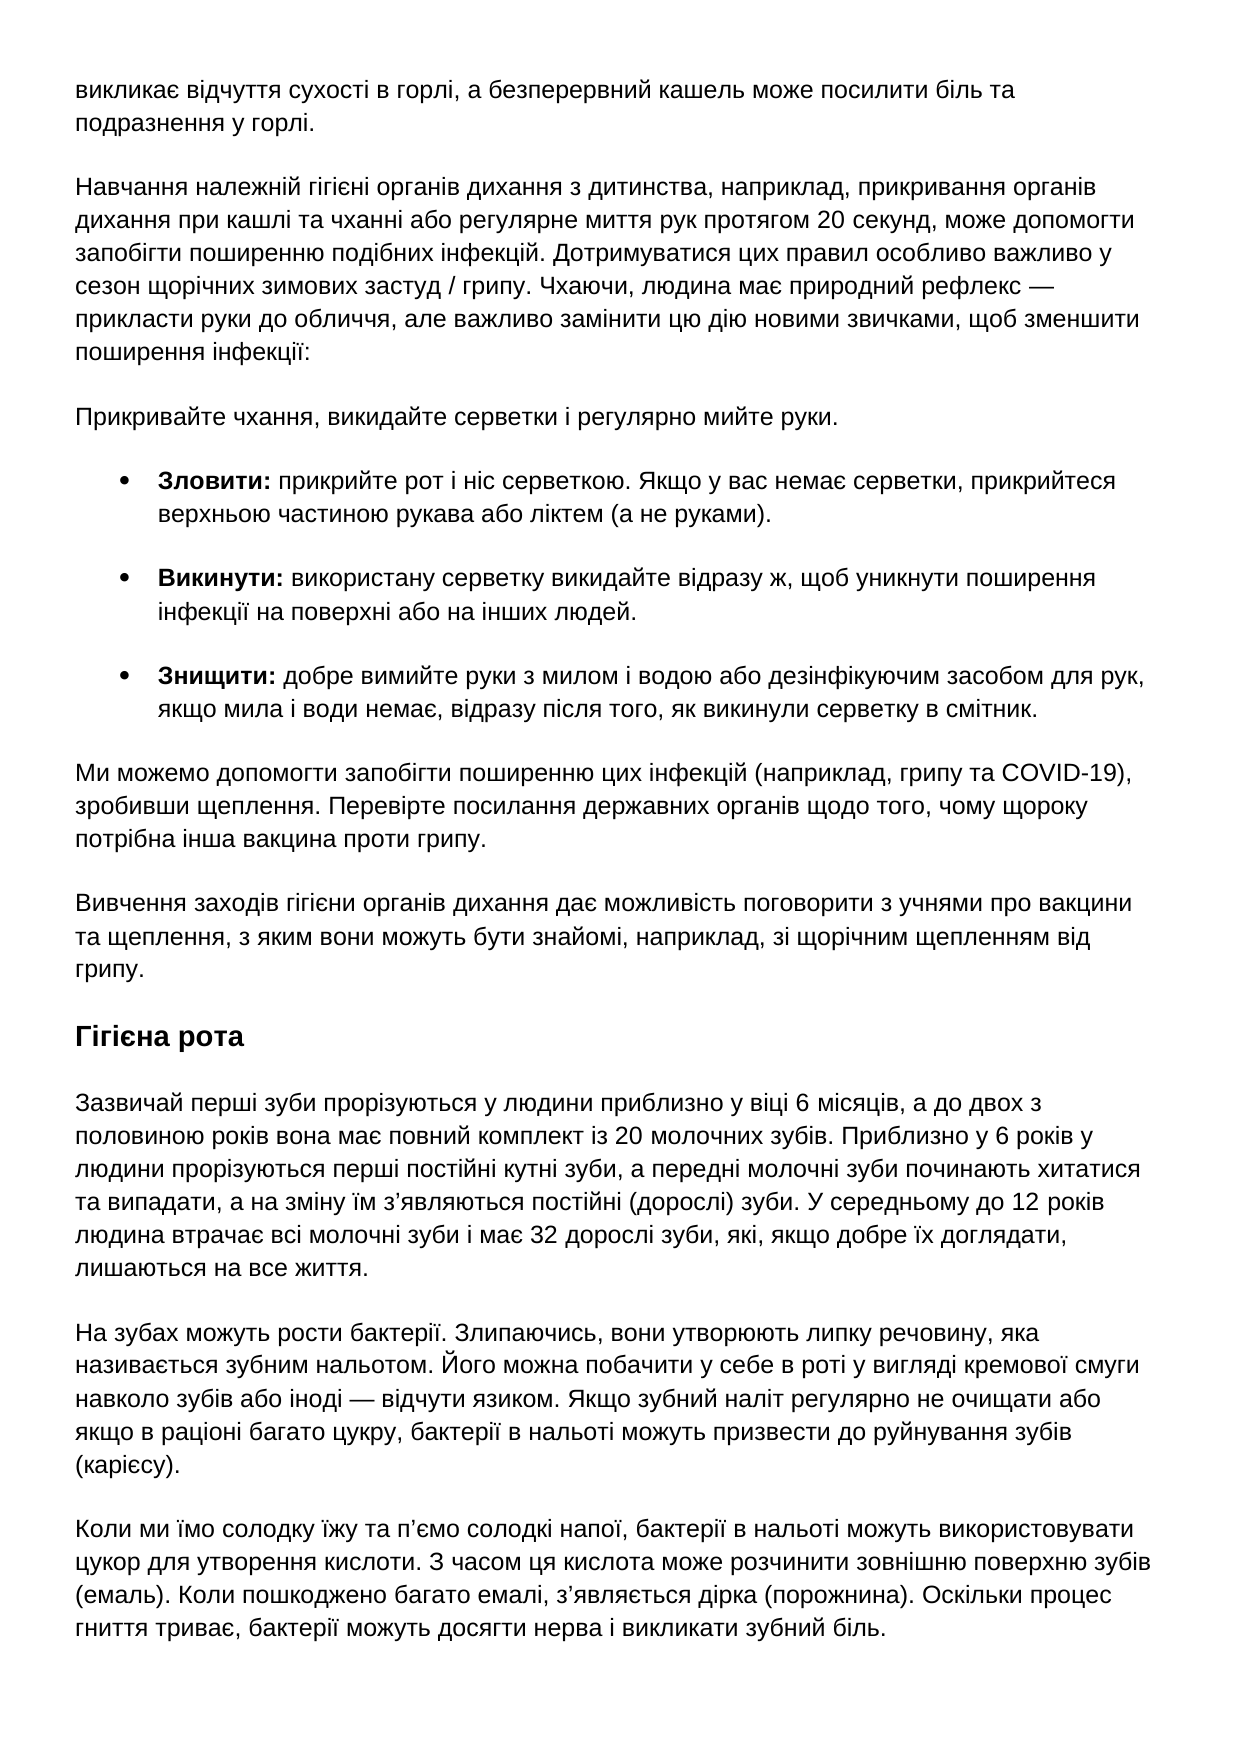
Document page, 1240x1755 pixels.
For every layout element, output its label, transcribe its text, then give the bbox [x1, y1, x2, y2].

text Вивчення заходів гігієни органів дихання дає можливість поговорити з учнями про вакцини та щеплення, з яким вони можуть бути знайомі, наприклад, зі щорічним щепленням від грипу. [75, 888, 1164, 983]
text викликає відчуття сухості в горлі, а безперервний кашель може посилити біль та подразнення у горлі. [75, 75, 1164, 137]
list Знищити: добре вимийте руки з милом і водою або дезінфікуючим засобом для рук, якщо мила і води немає, відразу після того, як викинули серветку в смітник. [120, 661, 1164, 723]
text Ми можемо допомогти запобігти поширенню цих інфекцій (наприклад, грипу та COVID-19), зробивши щеплення. Перевірте посилання державних органів щодо того, чому щороку потрібна інша вакцина проти грипу. [75, 758, 1164, 853]
text На зубах можуть рости бактерії. Злипаючись, вони утворюють липку речовину, яка називається зубним нальотом. Його можна побачити у себе в роті у вигляді кремової смуги навколо зубів або іноді — відчути язиком. Якщо зубний наліт регулярно не очищати або якщо в раціоні багато цукру, бактерії в нальоті можуть призвести до руйнування зубів (карієсу). [75, 1317, 1164, 1478]
text Прикривайте чхання, викидайте серветки і регулярно мийте руки. [75, 402, 1164, 430]
list Викинути: використану серветку викидайте відразу ж, щоб уникнути поширення інфекції на поверхні або на інших людей. [120, 563, 1164, 625]
list Зловити: прикрийте рот і ніс серветкою. Якщо у вас немає серветки, прикрийтеся верхньою частиною рукава або ліктем (а не руками). [120, 466, 1164, 528]
subtitle Гігієна рота [75, 1019, 1164, 1052]
text Навчання належній гігієні органів дихання з дитинства, наприклад, прикривання органів дихання при кашлі та чханні або регулярне миття рук протягом 20 секунд, може допомогти запобігти поширенню подібних інфекцій. Дотримуватися цих правил особливо важливо у сезон щорічних зимових застуд / грипу. Чхаючи, людина має природний рефлекс — прикласти руки до обличчя, але важливо замінити цю дію новими звичками, щоб зменшити поширення інфекції: [75, 172, 1164, 366]
text Коли ми їмо солодку їжу та п’ємо солодкі напої, бактерії в нальоті можуть використовувати цукор для утворення кислоти. З часом ця кислота може розчинити зовнішню поверхню зубів (емаль). Коли пошкоджено багато емалі, з’являється дірка (порожнина). Оскільки процес гниття триває, бактерії можуть досягти нерва і викликати зубний біль. [75, 1514, 1164, 1642]
text Зазвичай перші зуби прорізуються у людини приблизно у віці 6 місяців, а до двох з половиною років вона має повний комплект із 20 молочних зубів. Приблизно у 6 років у людини прорізуються перші постійні кутні зуби, а передні молочні зуби починають хитатися та випадати, а на зміну їм з’являються постійні (дорослі) зуби. У середньому до 12 років людина втрачає всі молочні зуби і має 32 дорослі зуби, які, якщо добре їх доглядати, лишаються на все життя. [75, 1088, 1164, 1282]
